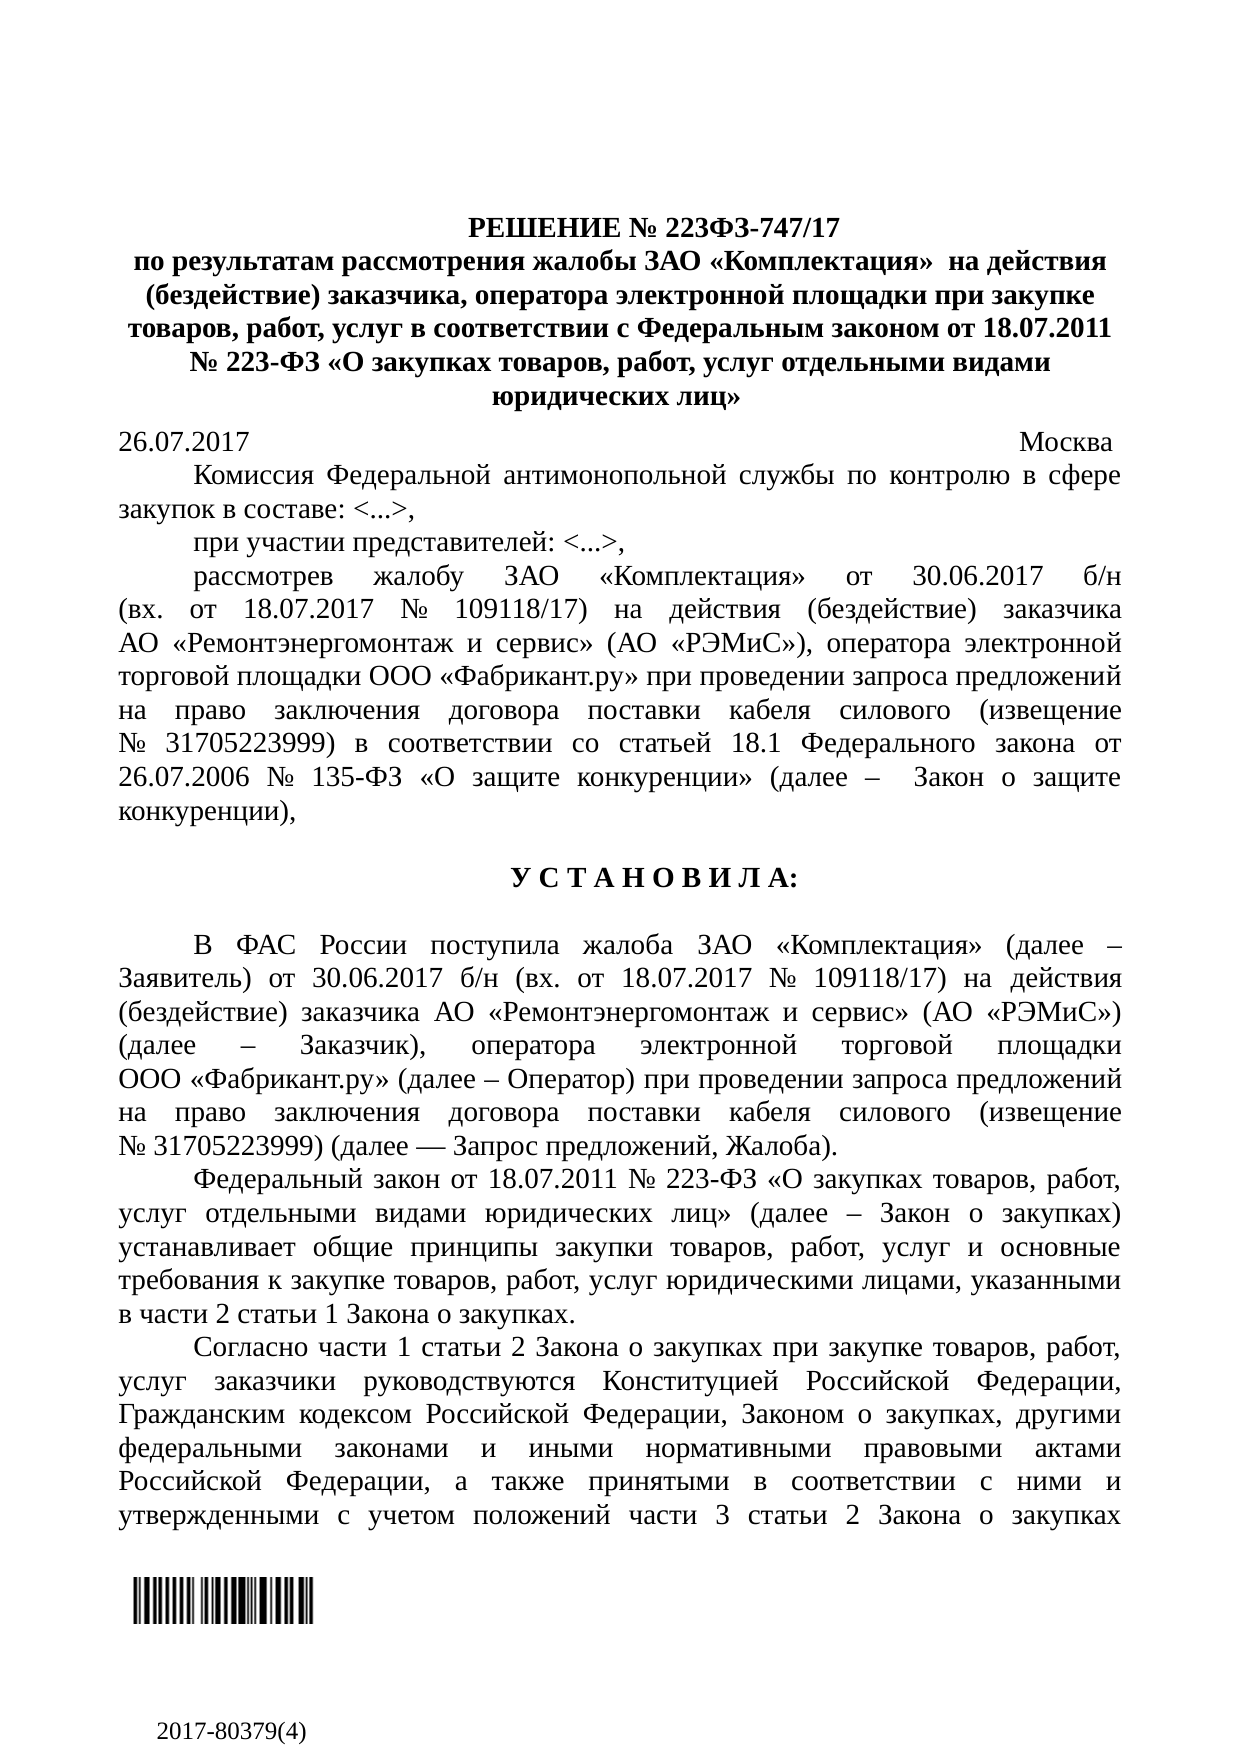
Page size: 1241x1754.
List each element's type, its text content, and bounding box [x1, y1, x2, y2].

text Согласно части 1 статьи 2 Закона о закупках при закупке товаров, работ, услуг заказчики руководствуются Конституцией Российской Федерации, Гражданским кодексом Российской Федерации, Законом о закупках, другими федеральными законами и иными нормативными правовыми актами Российской Федерации, а также принятыми в соответствии с ними и утвержденными с учетом положений части 3 статьи 2 Закона о закупках [118, 1329, 1122, 1531]
text по результатам рассмотрения жалобы ЗАО «Комплектация» на действия (бездействие) заказчика, оператора электронной площадки при закупке товаров, работ, услуг в соответствии с Федеральным законом от 18.07.2011 № 223-ФЗ «О закупках товаров, работ, услуг отдельными видами юридических лиц» [118, 243, 1122, 411]
picture [118, 1577, 331, 1624]
text 26.07.2017 Москва [118, 424, 1122, 457]
text РЕШЕНИЕ № 223ФЗ-747/17 [118, 210, 1122, 243]
text В ФАС России поступила жалоба ЗАО «Комплектация» (далее – Заявитель) от 30.06.2017 б/н (вх. от 18.07.2017 № 109118/17) на действия (бездействие) заказчика АО «Ремонтэнергомонтаж и сервис» (АО «РЭМиС») (далее – Заказчик), оператора электронной торговой площадки ООО «Фабрикант.ру» (далее – Оператор) при проведении запроса предложений на право заключения договора поставки кабеля силового (извещение № 31705223999) (далее — Запрос предложений, Жалоба). [118, 927, 1122, 1162]
text Федеральный закон от 18.07.2011 № 223-ФЗ «О закупках товаров, работ, услуг отдельными видами юридических лиц» (далее – Закон о закупках) устанавливает общие принципы закупки товаров, работ, услуг и основные требования к закупке товаров, работ, услуг юридическими лицами, указанными в части 2 статьи 1 Закона о закупках. [118, 1162, 1122, 1329]
text при участии представителей: <...>, [118, 524, 1122, 558]
text рассмотрев жалобу ЗАО «Комплектация» от 30.06.2017 б/н (вх. от 18.07.2017 № 109118/17) на действия (бездействие) заказчика АО «Ремонтэнергомонтаж и сервис» (АО «РЭМиС»), оператора электронной торговой площадки ООО «Фабрикант.ру» при проведении запроса предложений на право заключения договора поставки кабеля силового (извещение № 31705223999) в соответствии со статьей 18.1 Федерального закона от 26.07.2006 № 135-ФЗ «О защите конкуренции» (далее – Закон о защите конкуренции), [118, 558, 1122, 826]
text Комиссия Федеральной антимонопольной службы по контролю в сфере закупок в составе: <...>, [118, 457, 1122, 524]
text У С Т А Н О В И Л А: [118, 860, 1122, 893]
